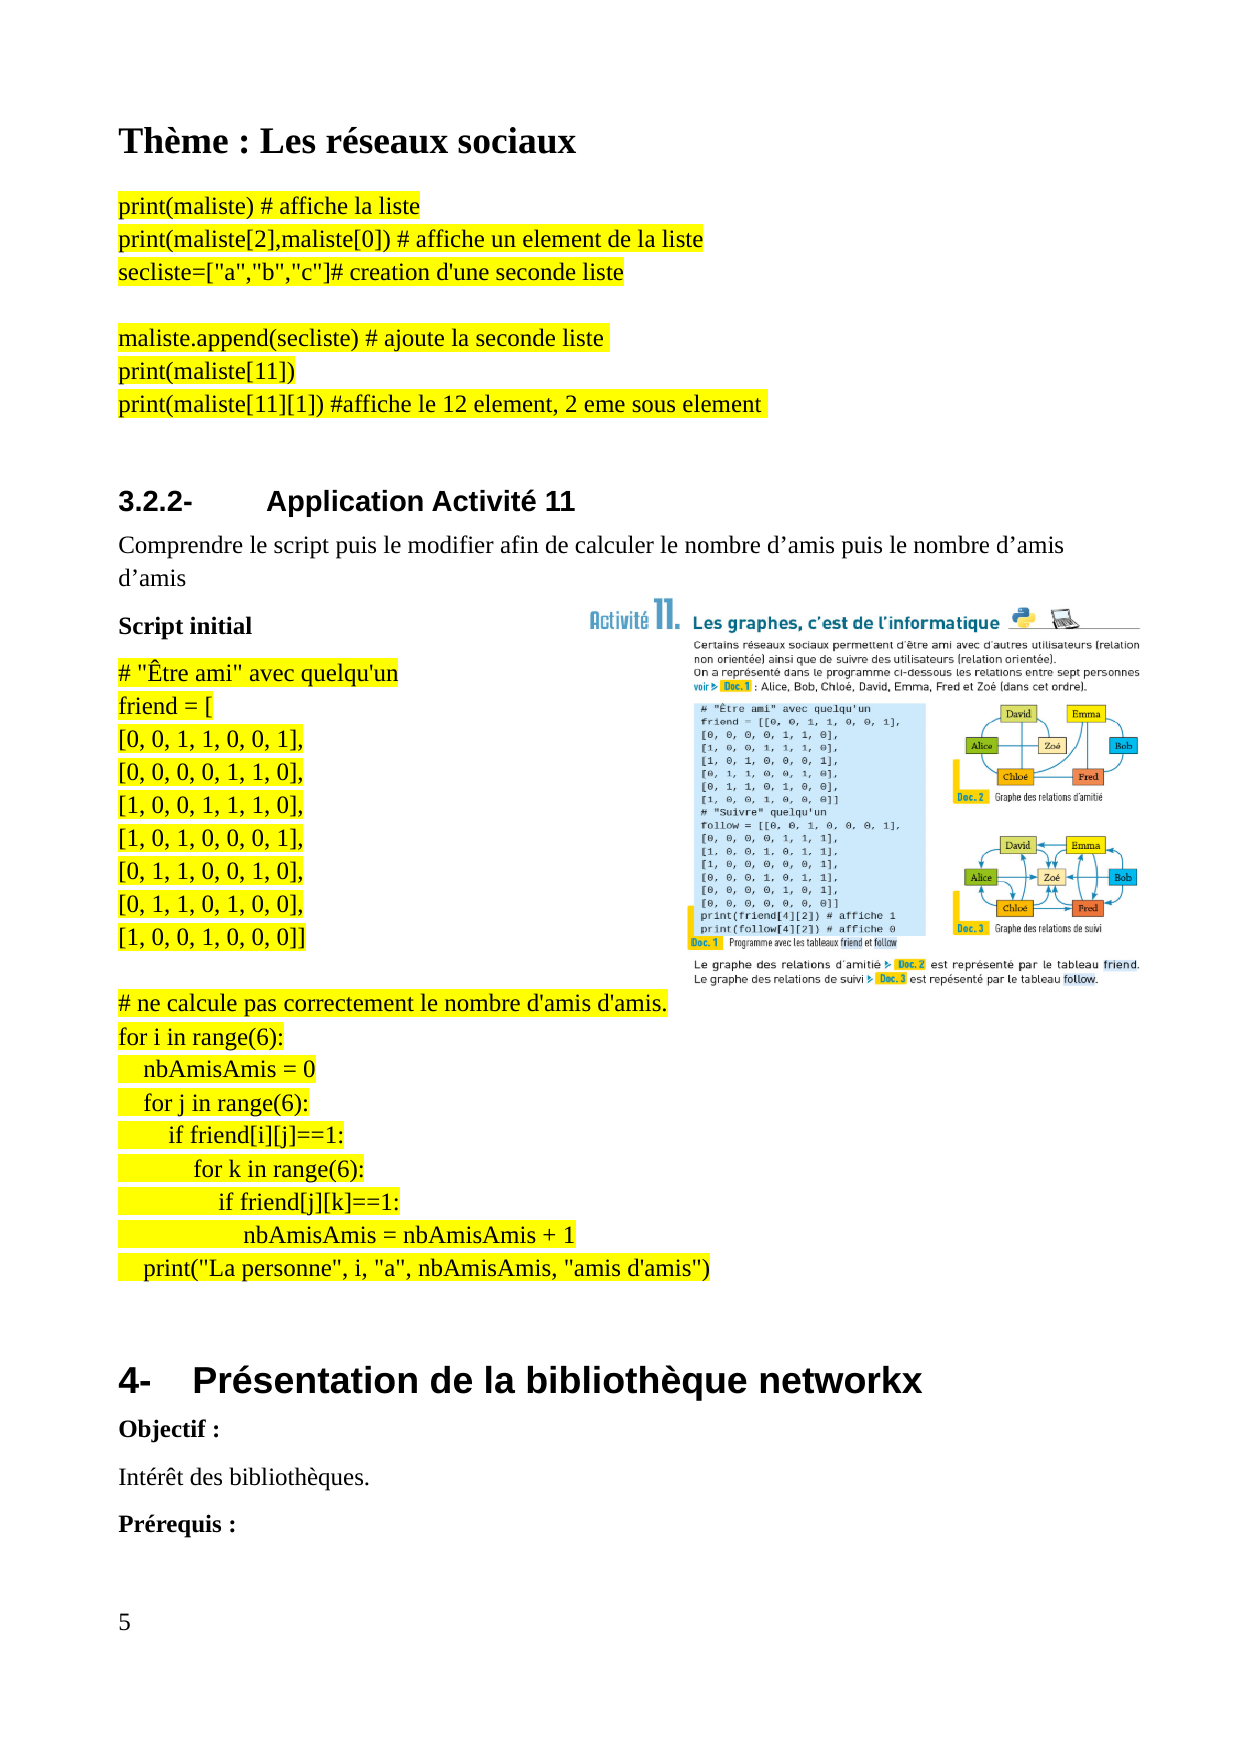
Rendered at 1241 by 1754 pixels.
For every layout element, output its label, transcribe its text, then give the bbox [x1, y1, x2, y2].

text if friend[i][j]==1: [118, 1121, 1122, 1149]
text for i in range(6): [118, 1022, 1122, 1050]
text nbAmisAmis = nbAmisAmis + 1 [118, 1220, 1122, 1248]
text for k in range(6): [118, 1154, 1122, 1182]
text [0, 0, 1, 1, 0, 0, 1], [118, 724, 572, 753]
text [0, 1, 1, 0, 1, 0, 0], [118, 889, 572, 918]
text # ne calcule pas correctement le nombre d'amis d'amis. [118, 988, 1122, 1017]
text [1, 0, 1, 0, 0, 0, 1], [118, 823, 572, 852]
text print(maliste[11]) [118, 356, 1122, 384]
text nbAmisAmis = 0 [118, 1054, 1122, 1083]
text # "Être ami" avec quelqu'un [118, 658, 572, 687]
text secliste=["a","b","c"]# creation d'une seconde liste [118, 257, 1122, 286]
text Script initial [118, 611, 572, 639]
text print(maliste) # affiche la liste [118, 191, 1122, 219]
subtitle Présentation de la bibliothèque networkx [118, 1358, 1122, 1401]
text [0, 1, 1, 0, 0, 1, 0], [118, 856, 572, 885]
text friend = [ [118, 691, 572, 720]
text maliste.append(secliste) # ajoute la seconde liste [118, 323, 1122, 352]
text for j in range(6): [118, 1088, 1122, 1116]
text print(maliste[2],maliste[0]) # affiche un element de la liste [118, 224, 1122, 252]
text if friend[j][k]==1: [118, 1187, 1122, 1215]
subtitle Application Activité 11 [118, 484, 1122, 518]
picture [572, 591, 1163, 989]
text Intérêt des bibliothèques. [118, 1462, 1122, 1490]
text Objectif : [118, 1414, 1122, 1443]
text [1, 0, 0, 1, 1, 1, 0], [118, 790, 572, 819]
text [0, 0, 0, 0, 1, 1, 0], [118, 757, 572, 786]
text [1, 0, 0, 1, 0, 0, 0]] [118, 922, 572, 951]
text print(maliste[11][1]) #affiche le 12 element, 2 eme sous element [118, 389, 1122, 418]
text Comprendre le script puis le modifier afin de calculer le nombre d’amis puis le nombre d’amis d’amis [118, 530, 1122, 592]
text Prérequis : [118, 1509, 1122, 1538]
text print("La personne", i, "a", nbAmisAmis, "amis d'amis") [118, 1253, 1122, 1281]
